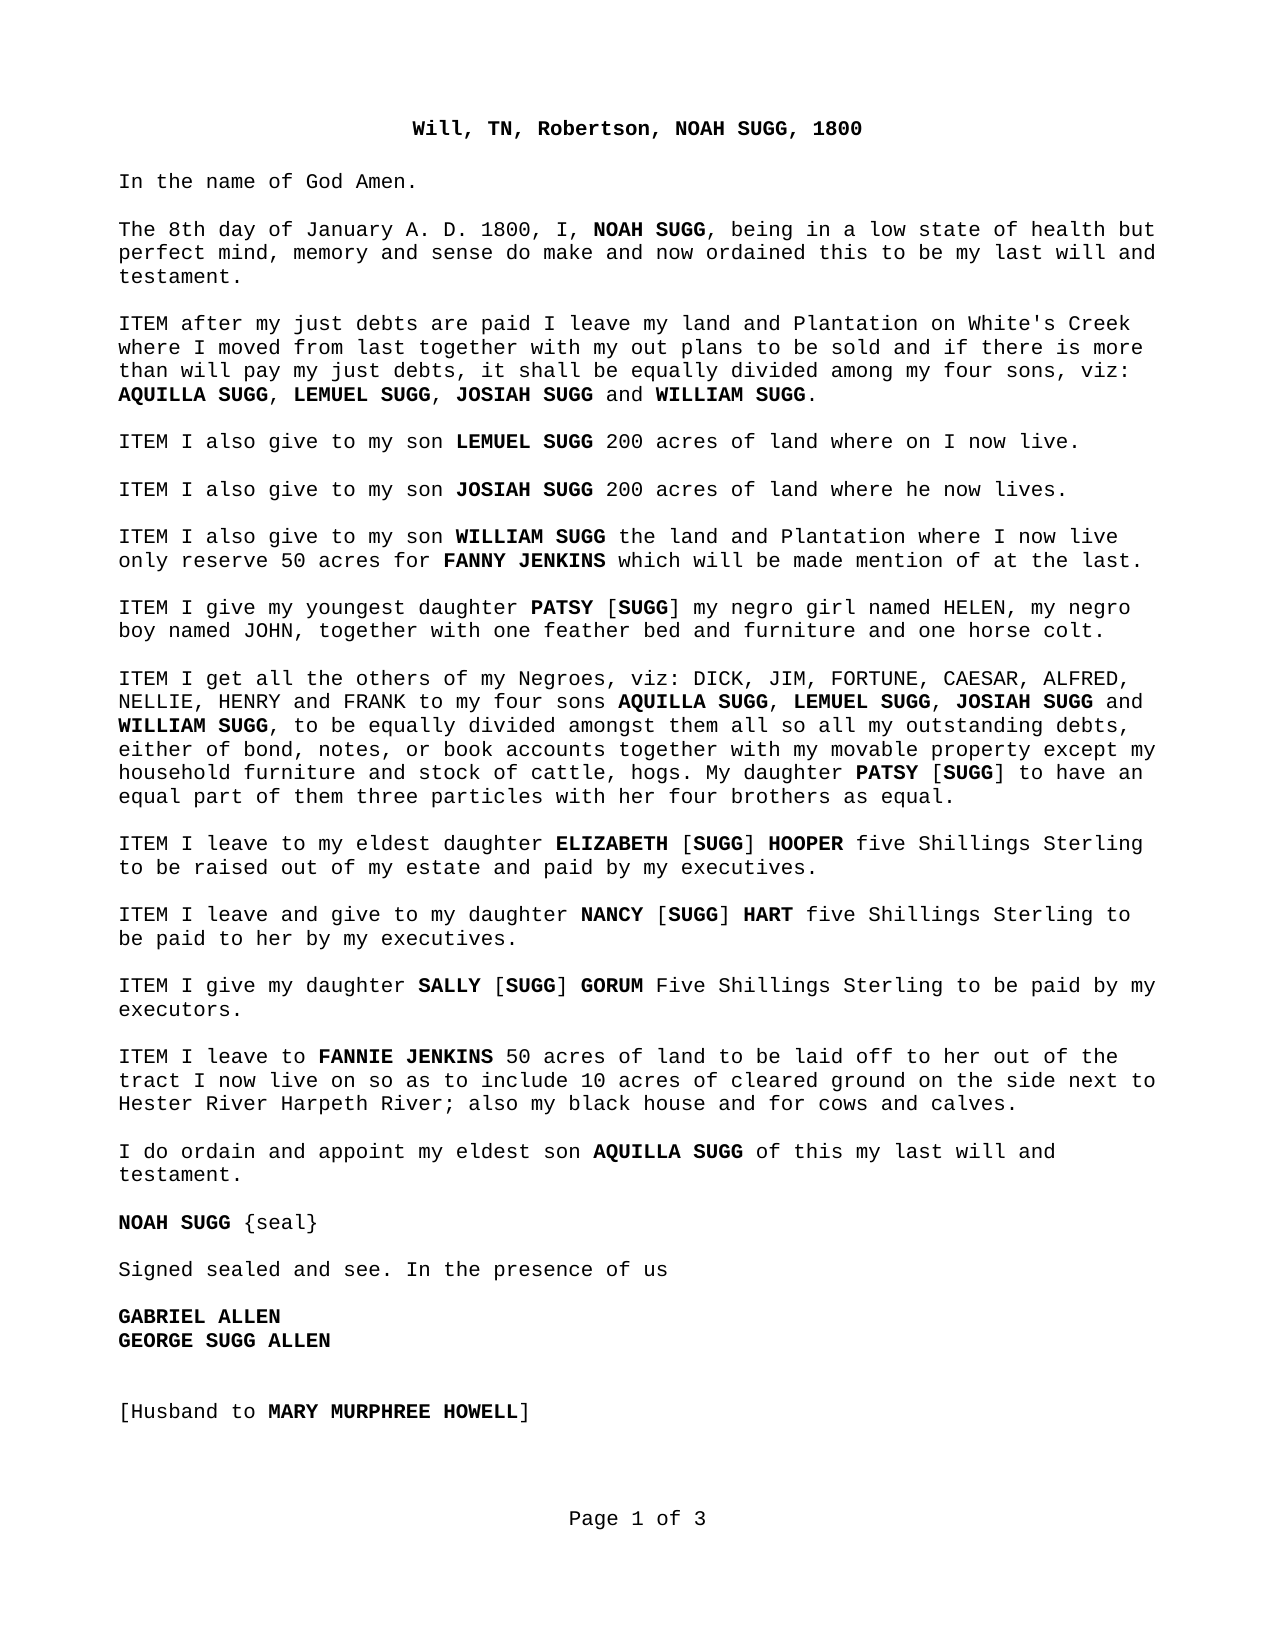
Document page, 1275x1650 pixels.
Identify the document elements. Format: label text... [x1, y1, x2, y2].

text ITEM I leave to Fannie Jenkins 50 acres of land to be laid off to her out of the tract I now live on so as to include 10 acres of cleared ground on the side next to Hester River Harpeth River; also my black house and for cows and calves. [118, 1046, 1157, 1117]
text I do ordain and appoint my eldest son Aquilla Sugg of this my last will and testament. [118, 1141, 1157, 1188]
text Noah Sugg {seal} [118, 1212, 1157, 1235]
text George Sugg Allen [118, 1330, 1157, 1353]
text ITEM after my just debts are paid I leave my land and Plantation on White's Creek where I moved from last together with my out plans to be sold and if there is more than will pay my just debts, it shall be equally divided among my four sons, viz: Aquilla Sugg, Lemuel Sugg, Josiah Sugg and William Sugg. [118, 313, 1157, 408]
text ITEM I leave and give to my daughter Nancy [Sugg] Hart five Shillings Sterling to be paid to her by my executives. [118, 904, 1157, 952]
text ITEM I give my youngest daughter Patsy [Sugg] my negro girl named Helen, my negro boy named John, together with one feather bed and furniture and one horse colt. [118, 597, 1157, 644]
text ITEM I also give to my son Lemuel Sugg 200 acres of land where on I now live. [118, 431, 1157, 455]
text The 8th day of January A. D. 1800, I, Noah Sugg, being in a low state of health but perfect mind, memory and sense do make and now ordained this to be my last will and testament. [118, 218, 1157, 289]
text In the name of God Amen. [118, 171, 1157, 195]
text ITEM I give my daughter Sally [SUGG] Gorum Five Shillings Sterling to be paid by my executors. [118, 975, 1157, 1022]
text Gabriel Allen [118, 1306, 1157, 1330]
text ITEM I leave to my eldest daughter Elizabeth [Sugg] Hooper five Shillings Sterling to be raised out of my estate and paid by my executives. [118, 833, 1157, 881]
text [Husband to MARY MURPHREE HOWELL] [118, 1401, 1157, 1424]
text ITEM I also give to my son William Sugg the land and Plantation where I now live only reserve 50 acres for Fanny Jenkins which will be made mention of at the last. [118, 526, 1157, 573]
text Signed sealed and see. In the presence of us [118, 1259, 1157, 1283]
text ITEM I also give to my son Josiah Sugg 200 acres of land where he now lives. [118, 479, 1157, 502]
text ITEM I get all the others of my Negroes, viz: dick, Jim, Fortune, Caesar, Alfred, Nellie, Henry and Frank to my four sons Aquilla Sugg, Lemuel Sugg, Josiah Sugg and William Sugg, to be equally divided amongst them all so all my outstanding debts, either of bond, notes, or book accounts together with my movable property except my household furniture and stock of cattle, hogs. My daughter Patsy [Sugg] to have an equal part of them three particles with her four brothers as equal. [118, 668, 1157, 810]
